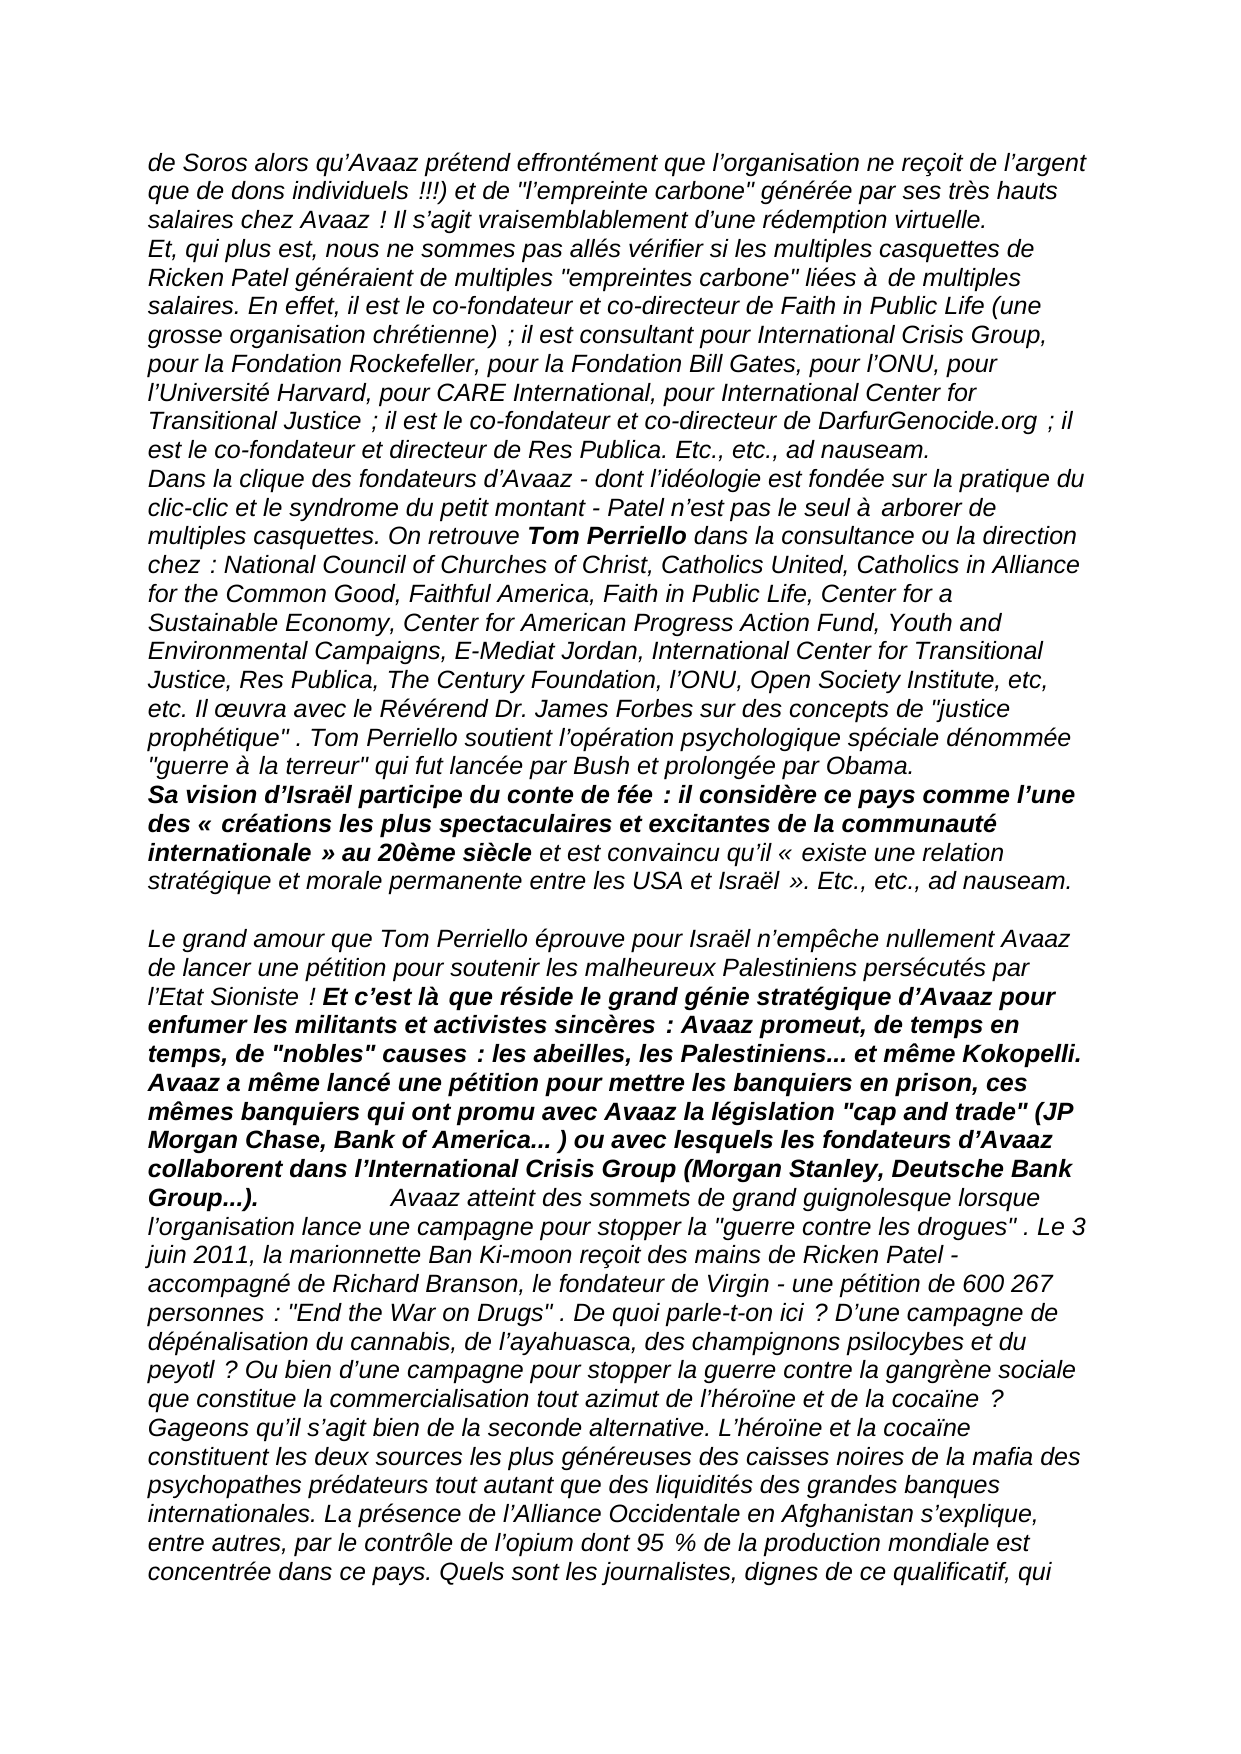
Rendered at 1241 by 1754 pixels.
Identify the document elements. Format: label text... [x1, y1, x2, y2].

text Le grand amour que Tom Perriello éprouve pour Israël n’empêche nullement Avaaz de lancer une pétition pour soutenir les malheureux Palestiniens persécutés par l’Etat Sioniste ! Et c’est là que réside le grand génie stratégique d’Avaaz pour enfumer les militants et activistes sincères : Avaaz promeut, de temps en temps, de "nobles" causes : les abeilles, les Palestiniens... et même Kokopelli. Avaaz a même lancé une pétition pour mettre les banquiers en prison, ces mêmes banquiers qui ont promu avec Avaaz la législation "cap and trade" (JP Morgan Chase, Bank of America... ) ou avec lesquels les fondateurs d’Avaaz collaborent dans l’International Crisis Group (Morgan Stanley, Deutsche Bank Group...). Avaaz atteint des sommets de grand guignolesque lorsque l’organisation lance une campagne pour stopper la "guerre contre les drogues" . Le 3 juin 2011, la marionnette Ban Ki-moon reçoit des mains de Ricken Patel - accompagné de Richard Branson, le fondateur de Virgin - une pétition de 600 267 personnes : "End the War on Drugs" . De quoi parle-t-on ici ? D’une campagne de dépénalisation du cannabis, de l’ayahuasca, des champignons psilocybes et du peyotl ? Ou bien d’une campagne pour stopper la guerre contre la gangrène sociale que constitue la commercialisation tout azimut de l’héroïne et de la cocaïne ? Gageons qu’il s’agit bien de la seconde alternative. L’héroïne et la cocaïne constituent les deux sources les plus généreuses des caisses noires de la mafia des psychopathes prédateurs tout autant que des liquidités des grandes banques internationales. La présence de l’Alliance Occidentale en Afghanistan s’explique, entre autres, par le contrôle de l’opium dont 95 % de la production mondiale est concentrée dans ce pays. Quels sont les journalistes, dignes de ce qualificatif, qui [148, 924, 1093, 1586]
text de Soros alors qu’Avaaz prétend effrontément que l’organisation ne reçoit de l’argent que de dons individuels !!!) et de "l’empreinte carbone" générée par ses très hauts salaires chez Avaaz ! Il s’agit vraisemblablement d’une rédemption virtuelle. Et, qui plus est, nous ne sommes pas allés vérifier si les multiples casquettes de Ricken Patel généraient de multiples "empreintes carbone" liées à de multiples salaires. En effet, il est le co-fondateur et co-directeur de Faith in Public Life (une grosse organisation chrétienne) ; il est consultant pour International Crisis Group, pour la Fondation Rockefeller, pour la Fondation Bill Gates, pour l’ONU, pour l’Université Harvard, pour CARE International, pour International Center for Transitional Justice ; il est le co-fondateur et co-directeur de DarfurGenocide.org ; il est le co-fondateur et directeur de Res Publica. Etc., etc., ad nauseam. Dans la clique des fondateurs d’Avaaz - dont l’idéologie est fondée sur la pratique du clic-clic et le syndrome du petit montant - Patel n’est pas le seul à arborer de multiples casquettes. On retrouve Tom Perriello dans la consultance ou la direction chez : National Council of Churches of Christ, Catholics United, Catholics in Alliance for the Common Good, Faithful America, Faith in Public Life, Center for a Sustainable Economy, Center for American Progress Action Fund, Youth and Environmental Campaigns, E-Mediat Jordan, International Center for Transitional Justice, Res Publica, The Century Foundation, l’ONU, Open Society Institute, etc, etc. Il œuvra avec le Révérend Dr. James Forbes sur des concepts de "justice prophétique" . Tom Perriello soutient l’opération psychologique spéciale dénommée "guerre à la terreur" qui fut lancée par Bush et prolongée par Obama. Sa vision d’Israël participe du conte de fée : il considère ce pays comme l’une des « créations les plus spectaculaires et excitantes de la communauté internationale » au 20ème siècle et est convaincu qu’il « existe une relation stratégique et morale permanente entre les USA et Israël ». Etc., etc., ad nauseam. [148, 148, 1093, 895]
